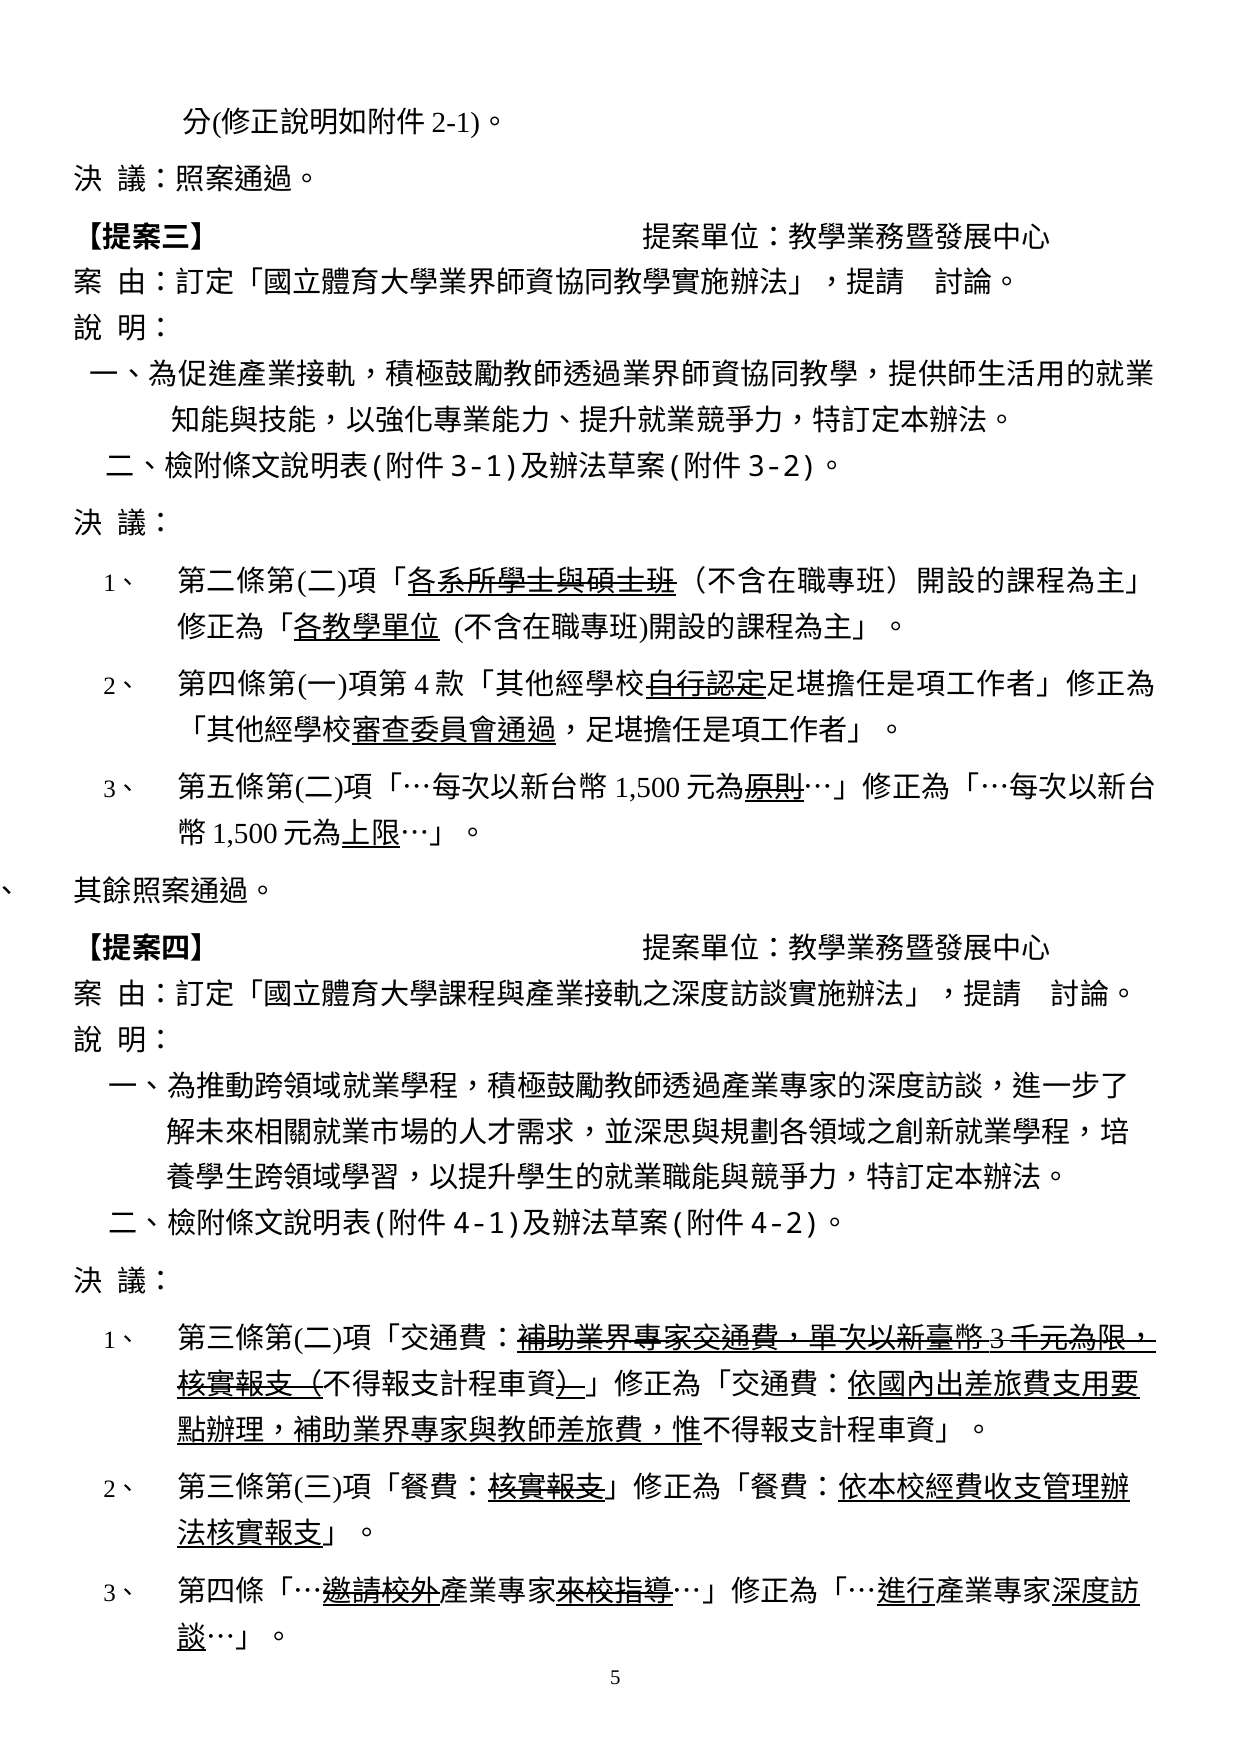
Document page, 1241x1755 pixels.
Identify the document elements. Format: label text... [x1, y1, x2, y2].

list 第四條「…邀請校外產業專家來校指導…」修正為「…進行產業專家深度訪談…」。 [103, 1564, 1157, 1656]
text 案 由：訂定「國立體育大學業界師資協同教學實施辦法」，提請 討論。 [73, 256, 1157, 302]
list 第二條第(二)項「各系所學士與碩士班（不含在職專班）開設的課程為主」修正為「各教學單位 (不含在職專班)開設的課程為主」。 [103, 554, 1157, 646]
list 第三條第(二)項「交通費：補助業界專家交通費，單次以新臺幣3千元為限，核實報支（不得報支計程車資）」修正為「交通費：依國內出差旅費支用要點辦理，補助業界專家與教師差旅費，惟不得報支計程車資」。 [103, 1312, 1157, 1449]
text 決 議： [73, 1254, 1157, 1300]
text 說 明： [73, 302, 1157, 348]
text 分(修正說明如附件2-1)。 [73, 95, 1157, 141]
text 說 明： [73, 1014, 1157, 1059]
text 【提案四】 提案單位：教學業務暨發展中心 [73, 922, 1157, 968]
text 一、為促進產業接軌，積極鼓勵教師透過業界師資協同教學，提供師生活用的就業知能與技能，以強化專業能力、提升就業競爭力，特訂定本辦法。 [73, 348, 1157, 439]
text 決 議： [73, 497, 1157, 543]
text 二、檢附條文說明表(附件4-1)及辦法草案(附件4-2)。 [73, 1197, 1157, 1243]
text 一、為推動跨領域就業學程，積極鼓勵教師透過產業專家的深度訪談，進一步了解未來相關就業市場的人才需求，並深思與規劃各領域之創新就業學程，培養學生跨領域學習，以提升學生的就業職能與競爭力，特訂定本辦法。 [73, 1059, 1157, 1197]
text 案 由：訂定「國立體育大學課程與產業接軌之深度訪談實施辦法」，提請 討論。 [73, 968, 1157, 1014]
text 【提案三】 提案單位：教學業務暨發展中心 [73, 210, 1157, 256]
text 二、檢附條文說明表(附件3-1)及辦法草案(附件3-2)。 [88, 439, 1157, 485]
list 第五條第(二)項「…每次以新台幣1,500元為原則…」修正為「…每次以新台幣1,500元為上限…」。 [103, 761, 1157, 853]
list 第四條第(一)項第4款「其他經學校自行認定足堪擔任是項工作者」修正為「其他經學校審查委員會通過，足堪擔任是項工作者」。 [103, 658, 1157, 749]
text 決 議：照案通過。 [73, 153, 1157, 199]
list 第三條第(三)項「餐費：核實報支」修正為「餐費：依本校經費收支管理辦法核實報支」。 [103, 1461, 1157, 1553]
list 其餘照案通過。 [0, 864, 1157, 910]
